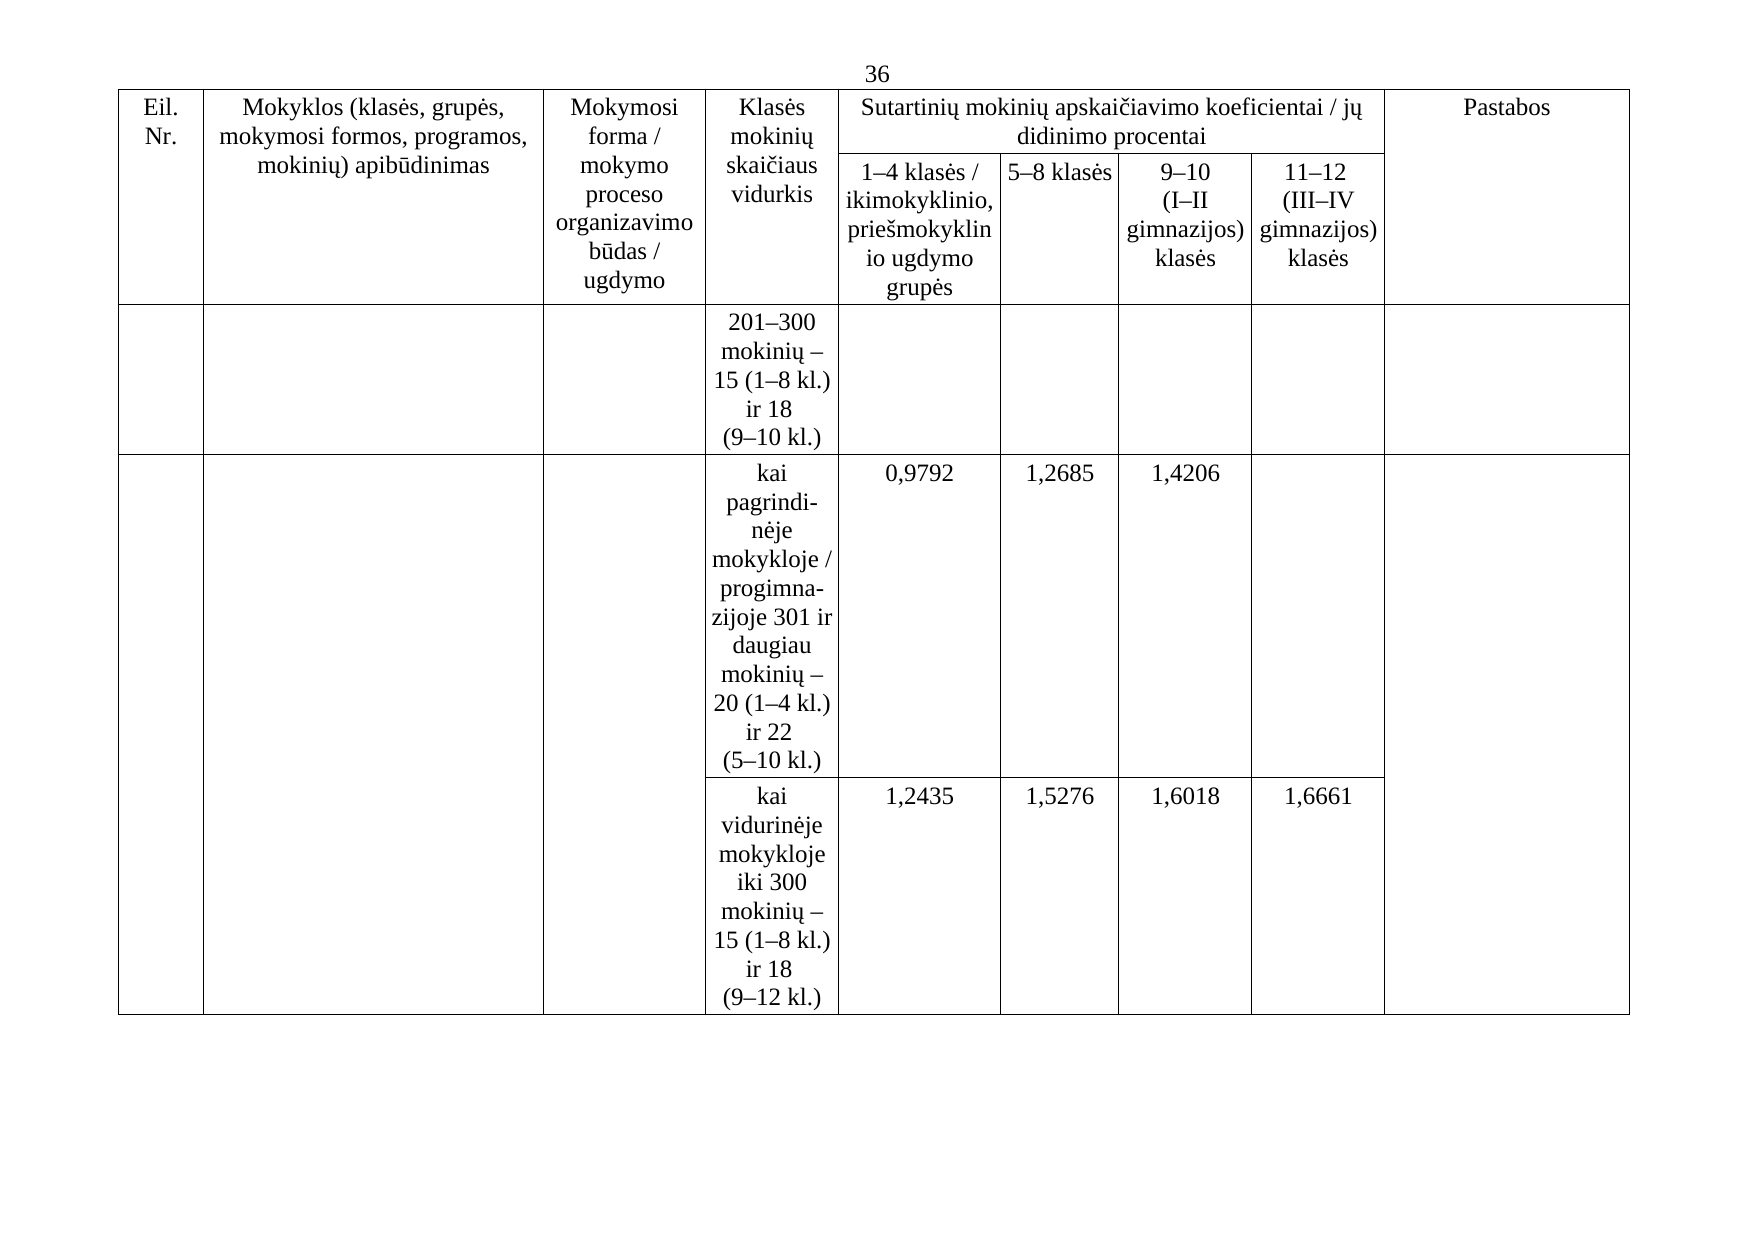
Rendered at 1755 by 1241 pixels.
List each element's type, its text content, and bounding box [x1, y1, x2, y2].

table_cell [119, 305, 203, 454]
table_cell 0,9792 [839, 455, 1000, 777]
table_header Klasės mokinių skaičiaus vidurkis [706, 90, 838, 303]
table_cell 9–10 (I–II gimnazijos) klasės [1119, 154, 1251, 303]
table_cell [839, 305, 1000, 454]
table_cell 201–300 mokinių – 15 (1–8 kl.) ir 18 (9–10 kl.) [706, 305, 838, 454]
table_cell kai pagrindi-nėje mokykloje / progimna-zijoje 301 ir daugiau mokinių – 20 (1–4 kl.) ir 22 (5–10 kl.) [706, 455, 838, 777]
table_cell [119, 455, 203, 1014]
table_cell [1119, 305, 1251, 454]
table_cell 11–12 (III–IV gimnazijos) klasės [1252, 154, 1384, 303]
table_cell [544, 455, 705, 1014]
table_cell 1,2685 [1001, 455, 1118, 777]
table_cell 1,6018 [1119, 778, 1251, 1014]
table_header Mokyklos (klasės, grupės, mokymosi formos, programos, mokinių) apibūdinimas [204, 90, 543, 303]
table_cell 1–4 klasės / ikimokyklinio, priešmokyklinio ugdymo grupės [839, 154, 1000, 303]
table_header Eil. Nr. [119, 90, 203, 303]
table_cell 1,6661 [1252, 778, 1384, 1014]
table_cell [204, 455, 543, 1014]
table_cell 1,4206 [1119, 455, 1251, 777]
table_cell [204, 305, 543, 454]
table_cell [1252, 455, 1384, 777]
table_cell [1001, 305, 1118, 454]
table_cell [544, 305, 705, 454]
table_cell [1385, 455, 1629, 1014]
table_cell kai vidurinėje mokykloje iki 300 mokinių – 15 (1–8 kl.) ir 18 (9–12 kl.) [706, 778, 838, 1014]
table_header Pastabos [1385, 90, 1629, 303]
table_header Mokymosi forma / mokymo proceso organizavimo būdas / ugdymo programa [544, 90, 705, 303]
table_cell 1,5276 [1001, 778, 1118, 1014]
table_cell [1252, 305, 1384, 454]
table_header Sutartinių mokinių apskaičiavimo koeficientai / jų didinimo procentai [839, 90, 1384, 153]
table_cell [1385, 305, 1629, 454]
table_cell 1,2435 [839, 778, 1000, 1014]
table_cell 5–8 klasės [1001, 154, 1118, 303]
